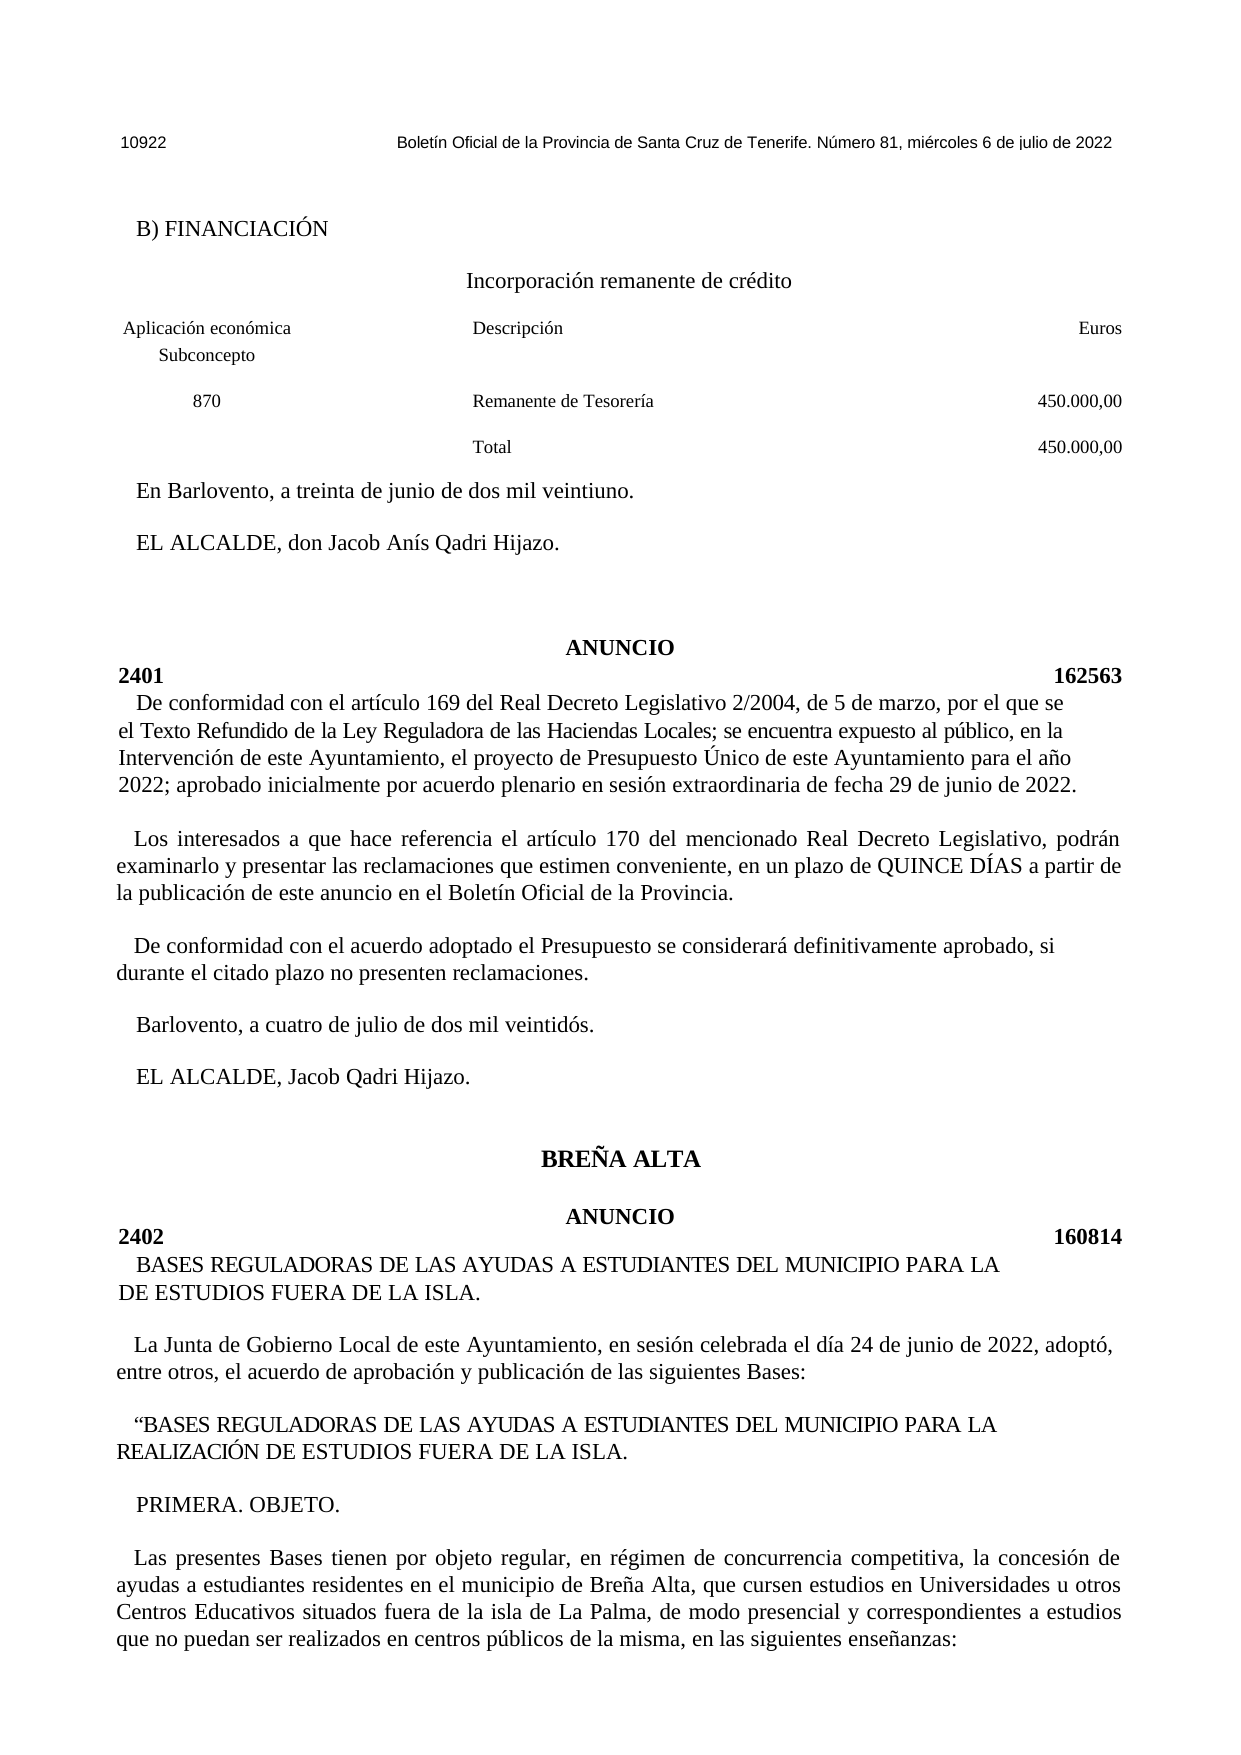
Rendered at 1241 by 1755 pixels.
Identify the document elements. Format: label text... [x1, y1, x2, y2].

text Total [472, 436, 513, 457]
text BREÑA ALTA [541, 1144, 701, 1173]
text ANUNCIO [565, 634, 677, 661]
text EL ALCALDE, don Jacob Anís Qadri Hijazo. [136, 529, 562, 556]
text 870 [193, 390, 223, 412]
text DE ESTUDIOS FUERA DE LA ISLA. [118, 1278, 483, 1305]
text Incorporación remanente de crédito [466, 267, 794, 294]
text Remanente de Tesorería [472, 390, 655, 412]
text 450.000,00 [1038, 436, 1124, 457]
text Euros [1078, 317, 1124, 339]
text Los interesados a que hace referencia el artículo 170 del mencionado Real Decreto Legislativo, podrán examinarlo y presentar las reclamaciones que estimen conveniente, en un plazo de QUINCE DÍAS a partir de la publicación de este anuncio en el Boletín Oficial de la Provincia. [116, 824, 1123, 905]
text Las presentes Bases tienen por objeto regular, en régimen de concurrencia competitiva, la concesión de ayudas a estudiantes residentes en el municipio de Breña Alta, que cursen estudios en Universidades u otros Centros Educativos situados fuera de la isla de La Palma, de modo presencial y correspondientes a estudios que no puedan ser realizados en centros públicos de la misma, en las siguientes enseñanzas: [116, 1544, 1122, 1651]
text 160814 [1053, 1223, 1124, 1250]
text Descripción [472, 317, 565, 339]
text De conformidad con el acuerdo adoptado el Presupuesto se considerará definitivamente aprobado, si durante el citado plazo no presenten reclamaciones. [116, 932, 1124, 985]
text Intervención de este Ayuntamiento, el proyecto de Presupuesto Único de este Ayuntamiento para el año 2022; aprobado inicialmente por acuerdo plenario en sesión extraordinaria de fecha 29 de junio de 2022. [118, 744, 1124, 798]
text B) FINANCIACIÓN [136, 215, 330, 241]
text 450.000,00 [1038, 390, 1124, 412]
text Aplicación económica [121, 317, 292, 339]
text 2401 [118, 662, 166, 688]
text EL ALCALDE, Jacob Qadri Hijazo. [136, 1063, 473, 1089]
text 10922 [120, 133, 168, 150]
text De conformidad con el artículo 169 del Real Decreto Legislativo 2/2004, de 5 de marzo, por el que se aprueba [136, 689, 1124, 718]
text el Texto Refundido de la Ley Reguladora de las Haciendas Locales; se encuentra expuesto al público, en la Secretaría- [118, 717, 1123, 743]
text ANUNCIO [565, 1203, 677, 1229]
text Subconcepto [121, 344, 293, 366]
text “BASES REGULADORAS DE LAS AYUDAS A ESTUDIANTES DEL MUNICIPIO PARA LA REALIZACIÓN DE ESTUDIOS FUERA DE LA ISLA. [116, 1411, 1123, 1464]
text 2402 [118, 1223, 166, 1250]
text En Barlovento, a treinta de junio de dos mil veintiuno. [136, 477, 635, 503]
text Boletín Oficial de la Provincia de Santa Cruz de Tenerife. Número 81, miércoles 6 de julio de 2022 [397, 133, 1120, 150]
text PRIMERA. OBJETO. [136, 1491, 342, 1517]
text La Junta de Gobierno Local de este Ayuntamiento, en sesión celebrada el día 24 de junio de 2022, adoptó, entre otros, el acuerdo de aprobación y publicación de las siguientes Bases: [116, 1331, 1124, 1384]
text 162563 [1053, 662, 1124, 688]
text BASES REGULADORAS DE LAS AYUDAS A ESTUDIANTES DEL MUNICIPIO PARA LA REALIZACIÓN [136, 1251, 1123, 1279]
text Barlovento, a cuatro de julio de dos mil veintidós. [136, 1011, 595, 1037]
